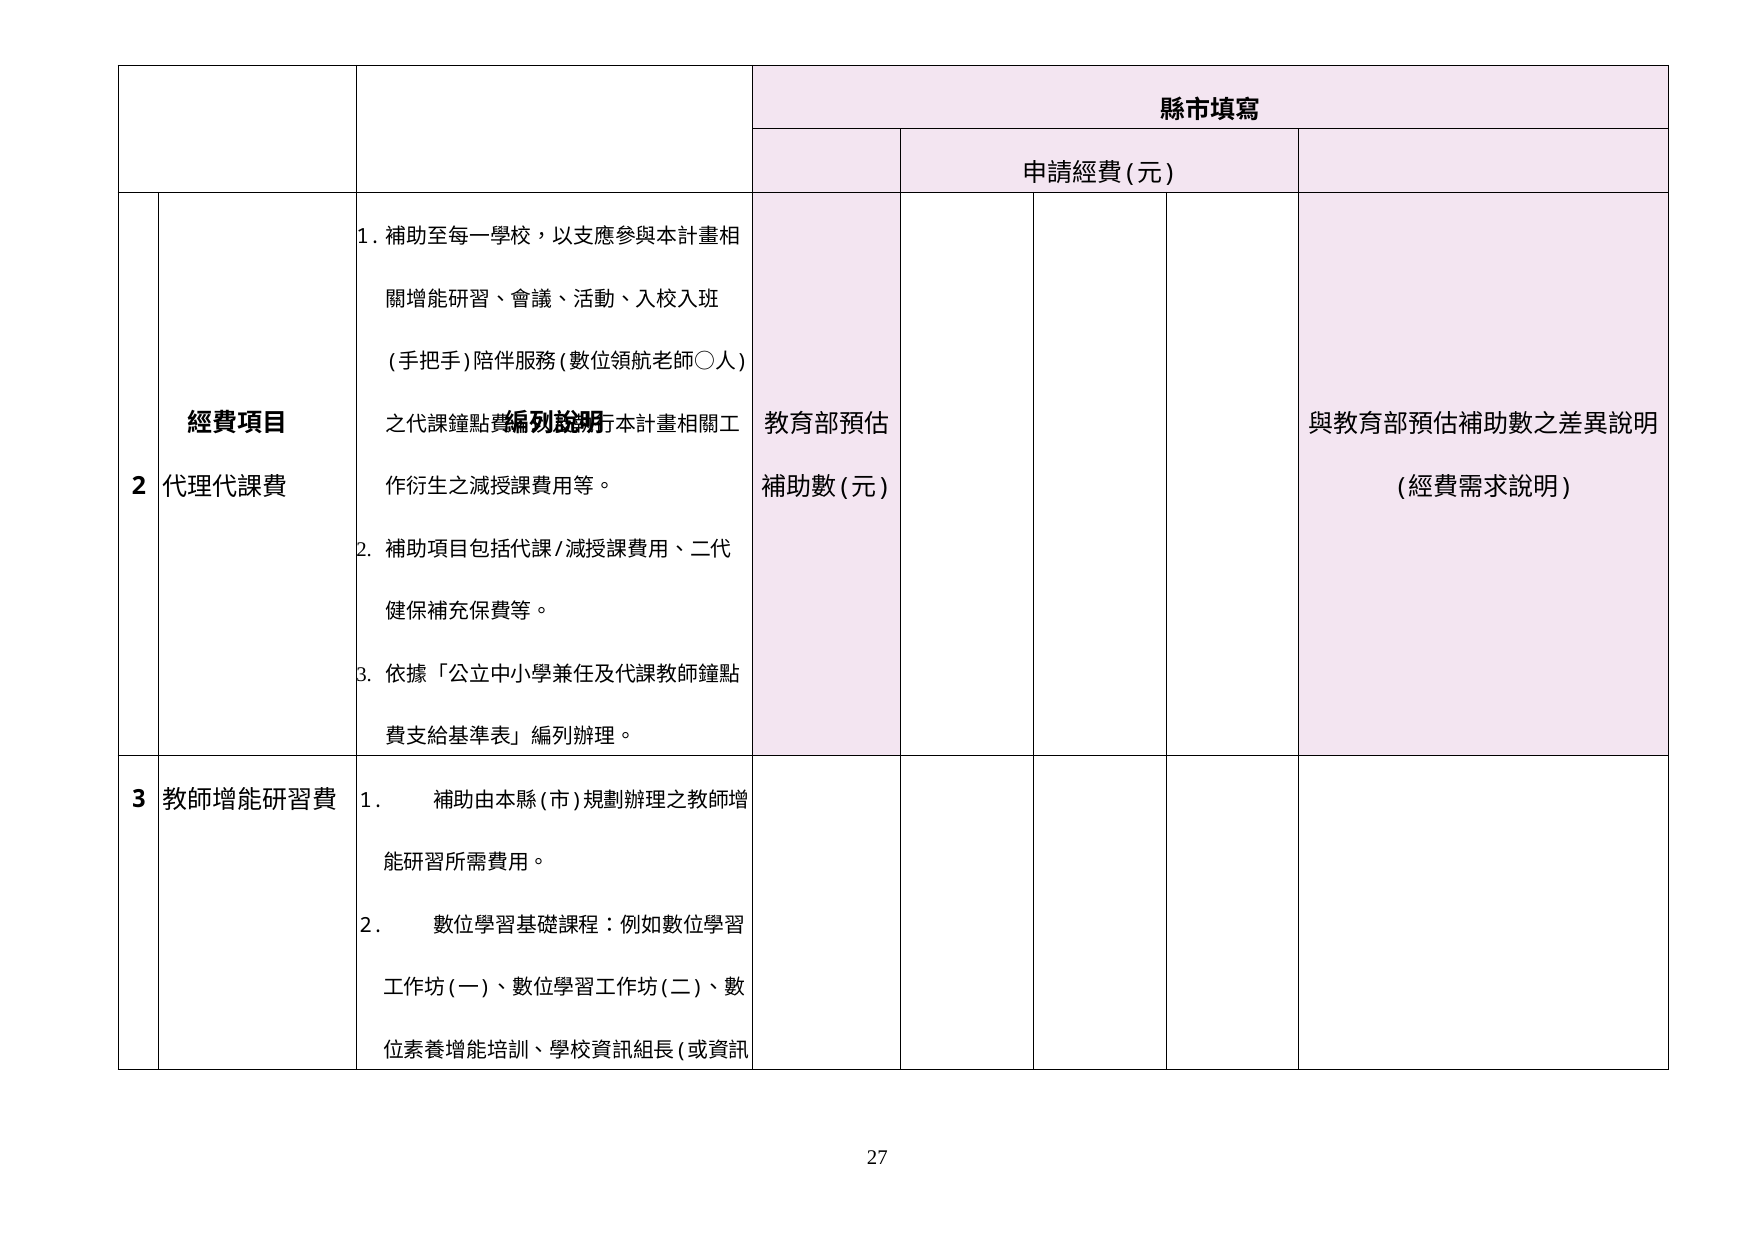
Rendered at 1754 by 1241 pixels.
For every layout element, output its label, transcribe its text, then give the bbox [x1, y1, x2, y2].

table_cell [1034, 193, 1166, 755]
table_cell 3 [119, 756, 158, 1069]
table_cell 補助至每一學校，以支應參與本計畫相關增能研習、會議、活動、入校入班(手把手)陪伴服務(數位領航老師○人)之代課鐘點費，以及執行本計畫相關工作衍生之減授課費用等。 補助項目包括代課/減授課費用、二代健保補充保費等。 依據「公立中小學兼任及代課教師鐘點費支給基準表」編列辦理。 [357, 193, 752, 755]
table_cell 教師增能研習費 [159, 756, 356, 1069]
table_header 縣市填寫 [753, 66, 1668, 128]
table_cell 2 [119, 193, 158, 755]
table_cell 教育部預估補助數(元) [753, 129, 900, 192]
table_cell [901, 193, 1033, 755]
table_cell [1034, 756, 1166, 1069]
table_cell 代理代課費 [159, 193, 356, 755]
table_cell [1167, 193, 1298, 755]
table_cell [753, 193, 900, 755]
table_cell [1299, 756, 1668, 1069]
table_cell [901, 756, 1033, 1069]
table_cell 與教育部預估補助數之差異說明 (經費需求說明) [1299, 129, 1668, 192]
table_cell 補助由本縣(市)規劃辦理之教師增能研習所需費用。 數位學習基礎課程：例如數位學習工作坊(一)、數位學習工作坊(二)、數位素養增能培訓、學校資訊組長(或資訊負責人員)增能研習等。 數位學習進階課程：例如科技輔助自主學習工作坊、各領域/科目數位教學工作坊、數位教學指引(2.0)培力工作坊、PBL(專題導向學習project-based learning，PBL)教學應用工作坊等。 [357, 756, 752, 1069]
table_header [357, 66, 752, 192]
table_cell [1167, 756, 1298, 1069]
table_cell 申請經費(元) [901, 129, 1298, 192]
table_header [119, 66, 356, 192]
table_cell [753, 756, 900, 1069]
table_cell [1299, 193, 1668, 755]
